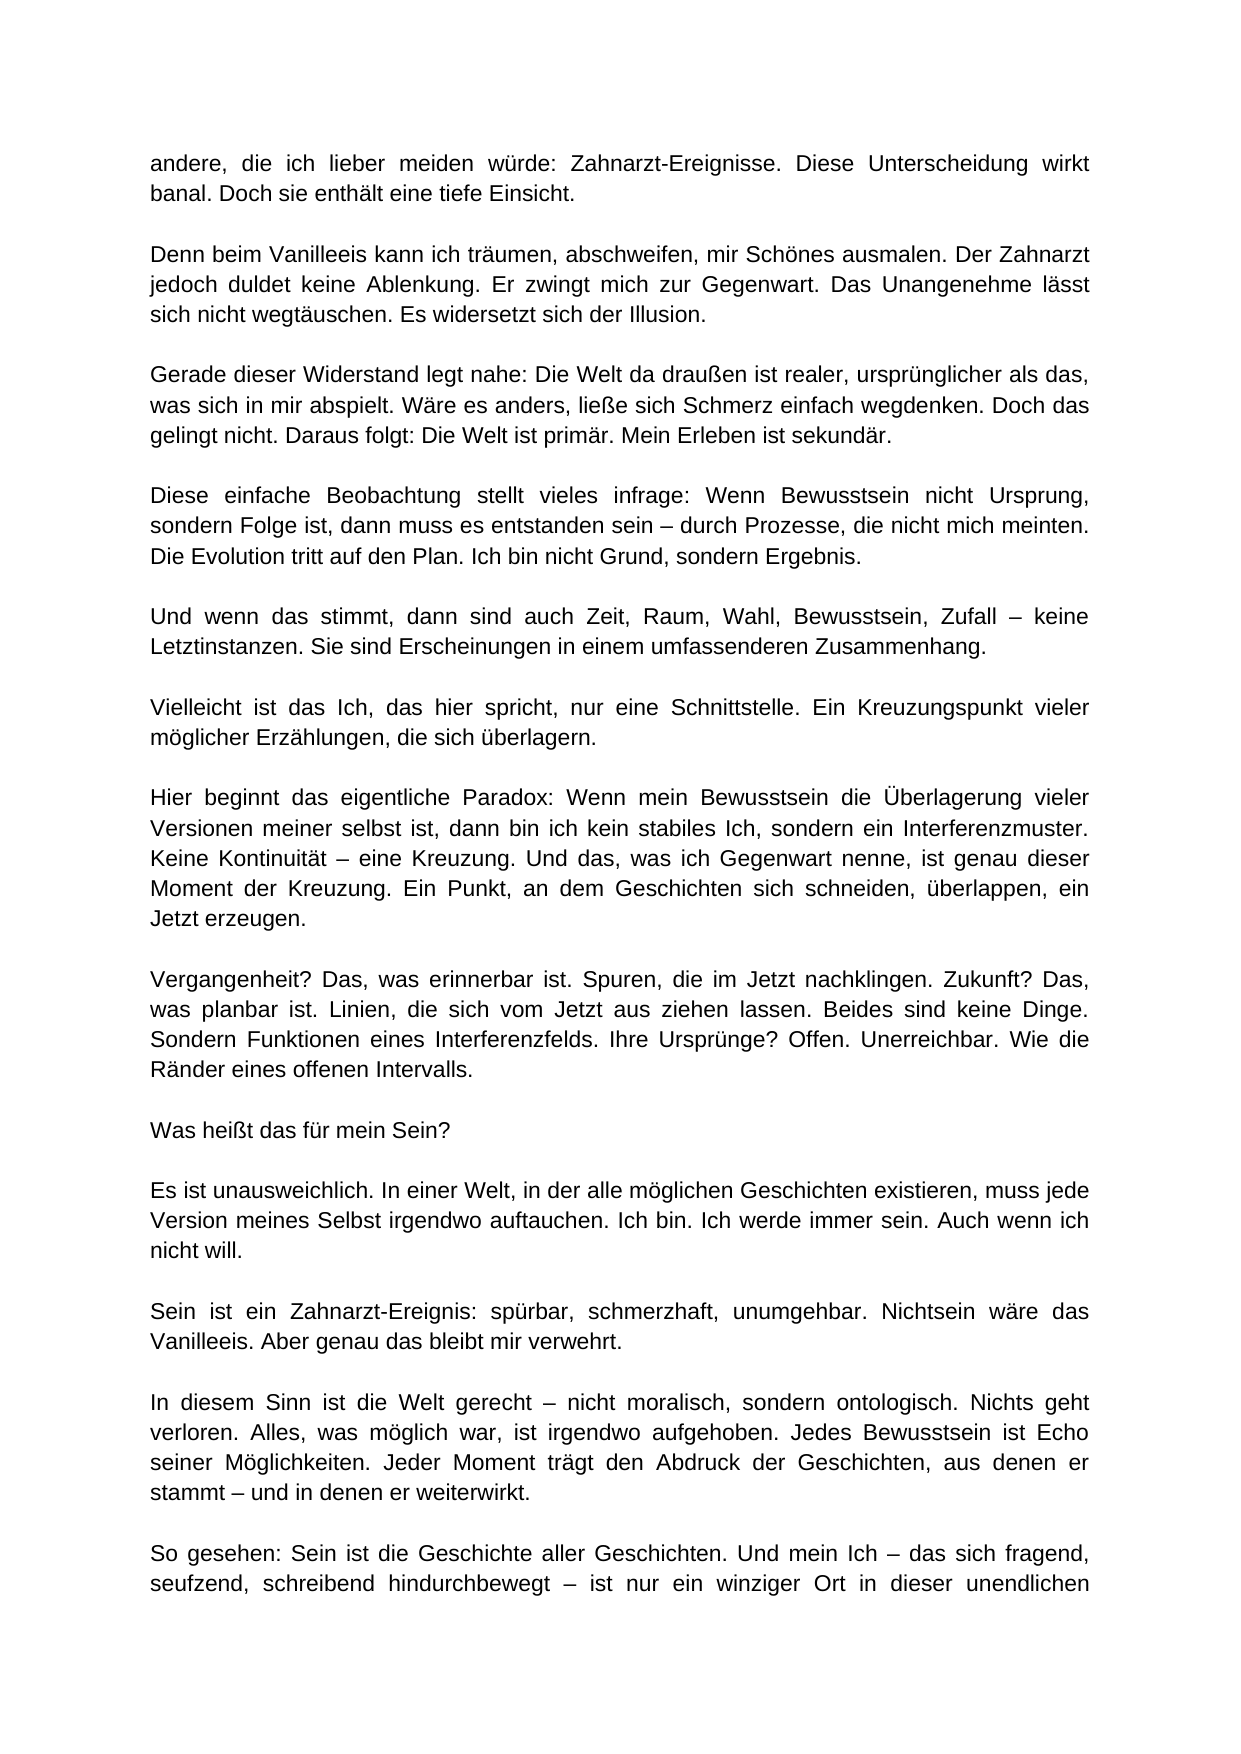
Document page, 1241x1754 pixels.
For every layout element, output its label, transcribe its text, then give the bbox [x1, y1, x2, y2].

text Hier beginnt das eigentliche Paradox: Wenn mein Bewusstsein die Überlagerung vieler Versionen meiner selbst ist, dann bin ich kein stabiles Ich, sondern ein Interferenzmuster. Keine Kontinuität – eine Kreuzung. Und das, was ich Gegenwart nenne, ist genau dieser Moment der Kreuzung. Ein Punkt, an dem Geschichten sich schneiden, überlappen, ein Jetzt erzeugen. [150, 784, 1090, 932]
text In diesem Sinn ist die Welt gerecht – nicht moralisch, sondern ontologisch. Nichts geht verloren. Alles, was möglich war, ist irgendwo aufgehoben. Jedes Bewusstsein ist Echo seiner Möglichkeiten. Jeder Moment trägt den Abdruck der Geschichten, aus denen er stammt – und in denen er weiterwirkt. [150, 1388, 1090, 1506]
text Sein ist ein Zahnarzt-Ereignis: spürbar, schmerzhaft, unumgehbar. Nichtsein wäre das Vanilleeis. Aber genau das bleibt mir verwehrt. [150, 1298, 1090, 1354]
text Gerade dieser Widerstand legt nahe: Die Welt da draußen ist realer, ursprünglicher als das, was sich in mir abspielt. Wäre es anders, ließe sich Schmerz einfach wegdenken. Doch das gelingt nicht. Daraus folgt: Die Welt ist primär. Mein Erleben ist sekundär. [150, 361, 1090, 448]
text andere, die ich lieber meiden würde: Zahnarzt-Ereignisse. Diese Unterscheidung wirkt banal. Doch sie enthält eine tiefe Einsicht. [150, 150, 1090, 207]
text Was heißt das für mein Sein? [150, 1117, 1090, 1143]
text Denn beim Vanilleeis kann ich träumen, abschweifen, mir Schönes ausmalen. Der Zahnarzt jedoch duldet keine Ablenkung. Er zwingt mich zur Gegenwart. Das Unangenehme lässt sich nicht wegtäuschen. Es widersetzt sich der Illusion. [150, 241, 1090, 327]
text Vergangenheit? Das, was erinnerbar ist. Spuren, die im Jetzt nachklingen. Zukunft? Das, was planbar ist. Linien, die sich vom Jetzt aus ziehen lassen. Beides sind keine Dinge. Sondern Funktionen eines Interferenzfelds. Ihre Ursprünge? Offen. Unerreichbar. Wie die Ränder eines offenen Intervalls. [150, 966, 1090, 1083]
text Es ist unausweichlich. In einer Welt, in der alle möglichen Geschichten existieren, muss jede Version meines Selbst irgendwo auftauchen. Ich bin. Ich werde immer sein. Auch wenn ich nicht will. [150, 1177, 1090, 1264]
text Diese einfache Beobachtung stellt vieles infrage: Wenn Bewusstsein nicht Ursprung, sondern Folge ist, dann muss es entstanden sein – durch Prozesse, die nicht mich meinten. Die Evolution tritt auf den Plan. Ich bin nicht Grund, sondern Ergebnis. [150, 482, 1090, 569]
text Vielleicht ist das Ich, das hier spricht, nur eine Schnittstelle. Ein Kreuzungspunkt vieler möglicher Erzählungen, die sich überlagern. [150, 694, 1090, 750]
text So gesehen: Sein ist die Geschichte aller Geschichten. Und mein Ich – das sich fragend, seufzend, schreibend hindurchbewegt – ist nur ein winziger Ort in dieser unendlichen [150, 1539, 1090, 1596]
text Und wenn das stimmt, dann sind auch Zeit, Raum, Wahl, Bewusstsein, Zufall – keine Letztinstanzen. Sie sind Erscheinungen in einem umfassenderen Zusammenhang. [150, 603, 1090, 660]
